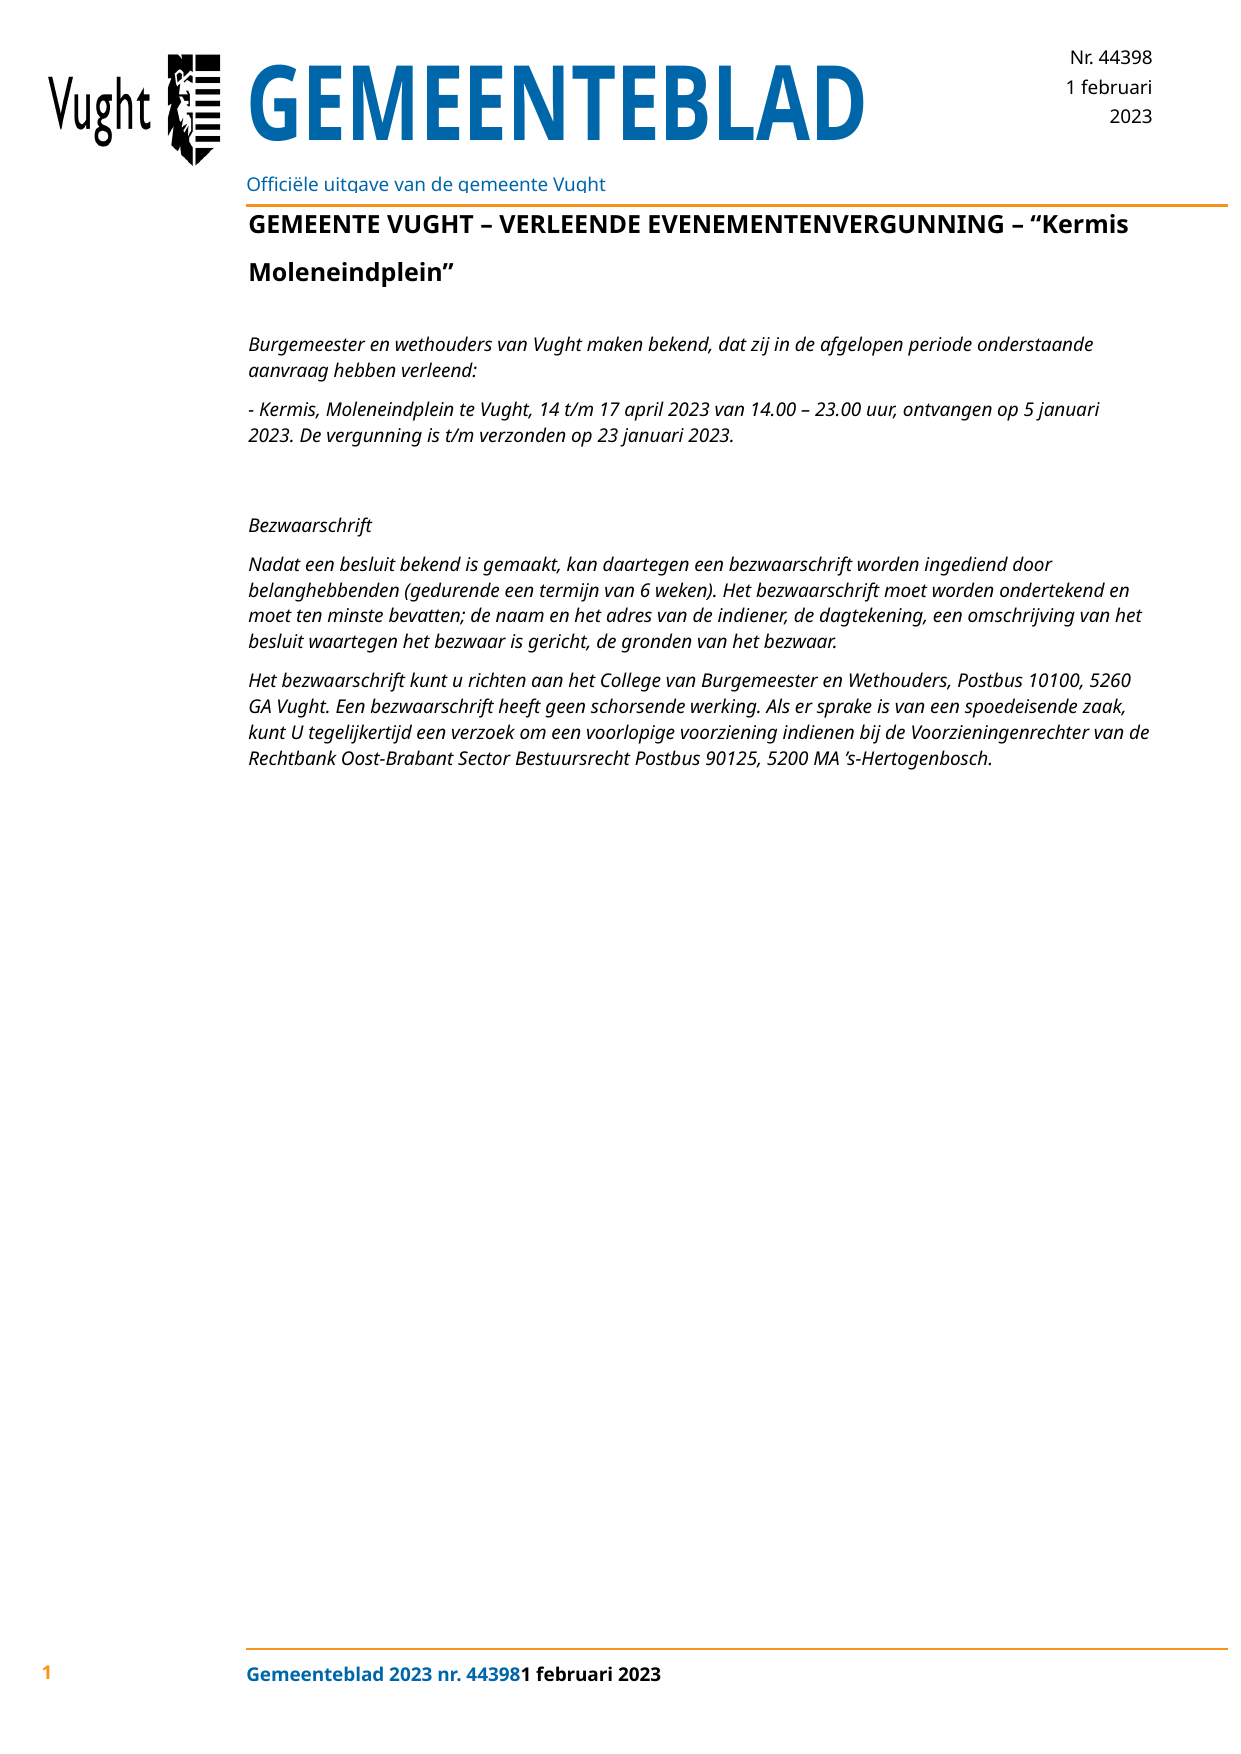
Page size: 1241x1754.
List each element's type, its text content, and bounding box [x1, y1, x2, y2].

text Bezwaarschrift [248, 512, 1152, 538]
text Burgemeester en wethouders van Vught maken bekend, dat zij in de afgelopen periode onderstaande aanvraag hebben verleend: [248, 331, 1152, 383]
text GEMEENTE VUGHT – VERLEENDE EVENEMENTENVERGUNNING – “Kermis Moleneindplein” [248, 207, 1152, 288]
text Het bezwaarschrift kunt u richten aan het College van Burgemeester en Wethouders, Postbus 10100, 5260 GA Vught. Een bezwaarschrift heeft geen schorsende werking. Als er sprake is van een spoedeisende zaak, kunt U tegelijkertijd een verzoek om een voorlopige voorziening indienen bij de Voorzieningenrechter van de Rechtbank Oost-Brabant Sector Bestuursrecht Postbus 90125, 5200 MA ’s-Hertogenbosch. [248, 668, 1152, 771]
text - Kermis, Moleneindplein te Vught, 14 t/m 17 april 2023 van 14.00 – 23.00 uur, ontvangen op 5 januari 2023. De vergunning is t/m verzonden op 23 januari 2023. [248, 396, 1152, 448]
text Nadat een besluit bekend is gemaakt, kan daartegen een bezwaarschrift worden ingediend door belanghebbenden (gedurende een termijn van 6 weken). Het bezwaarschrift moet worden ondertekend en moet ten minste bevatten; de naam en het adres van de indiener, de dagtekening, een omschrijving van het besluit waartegen het bezwaar is gericht, de gronden van het bezwaar. [248, 551, 1152, 654]
picture [41, 47, 231, 172]
